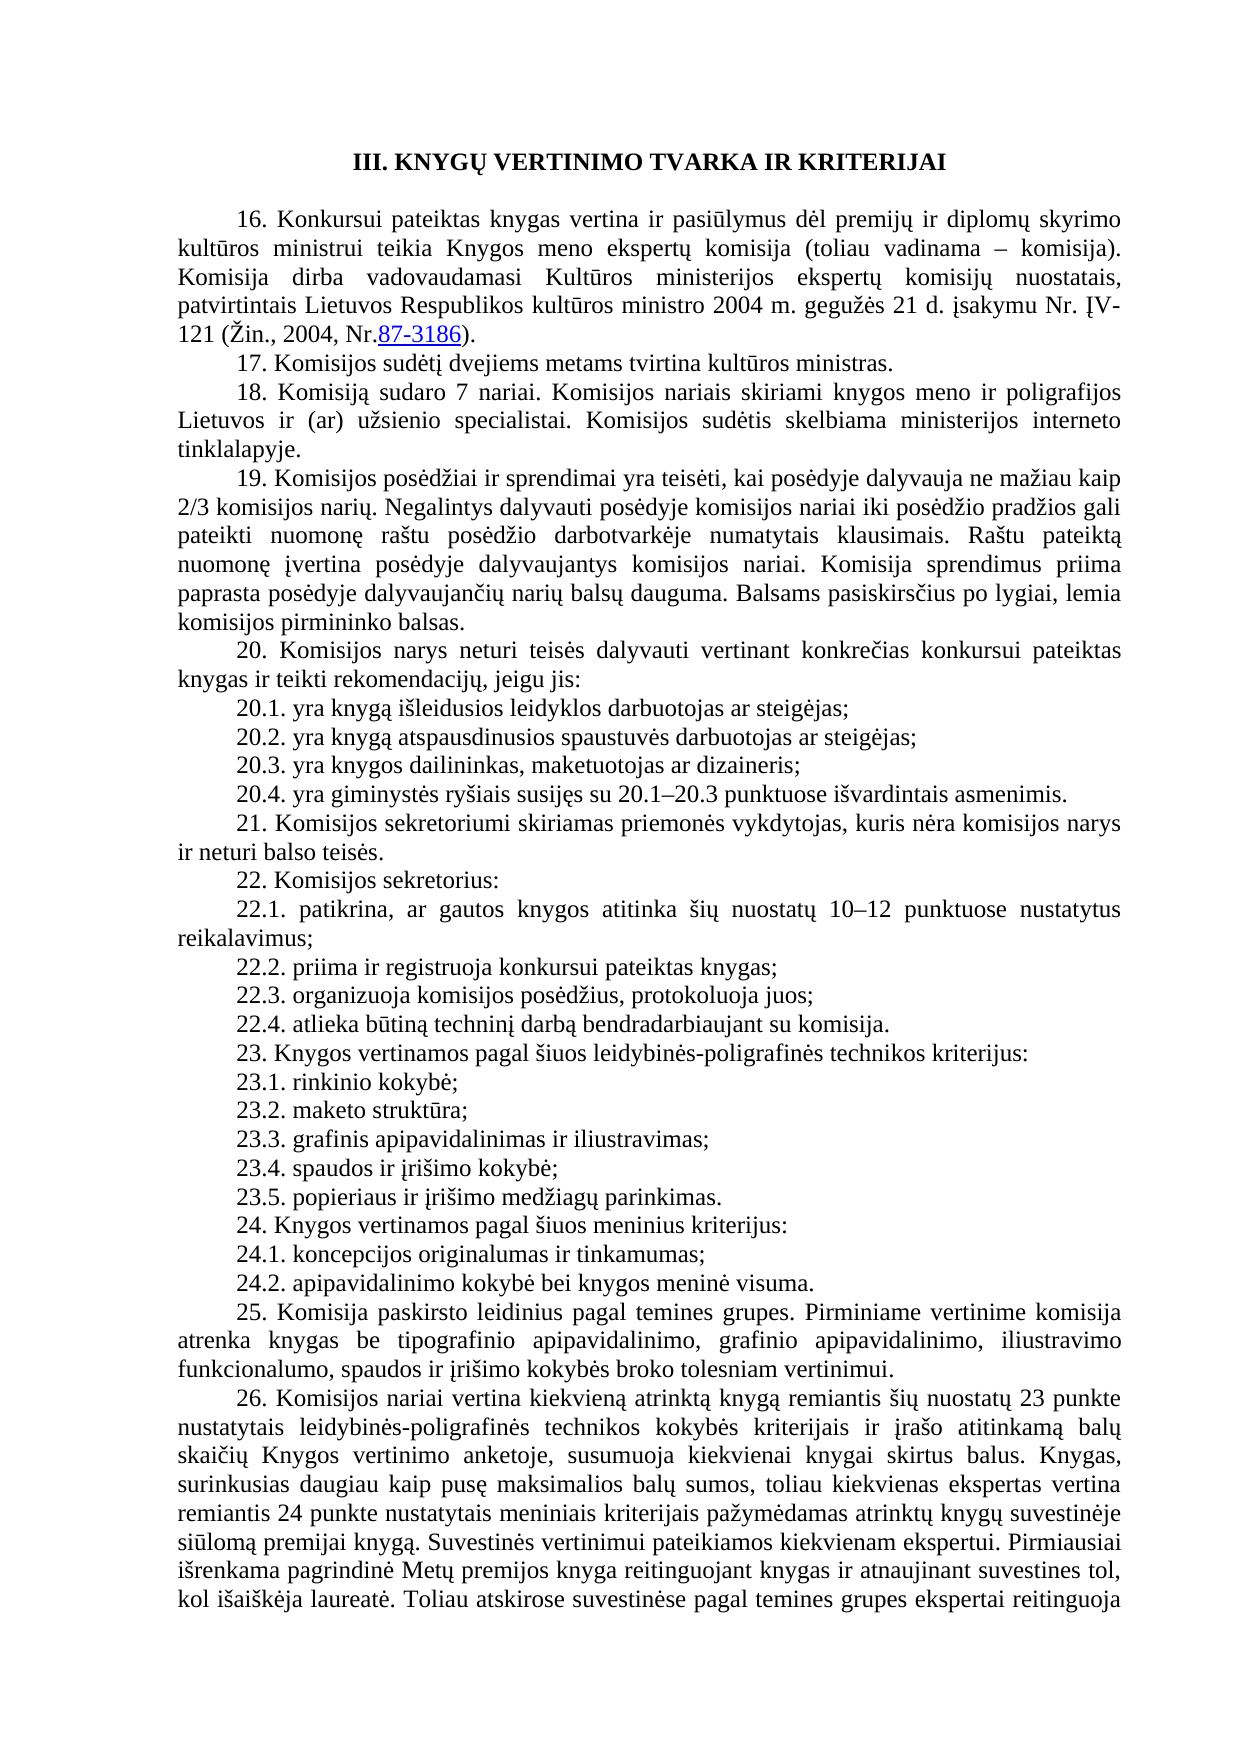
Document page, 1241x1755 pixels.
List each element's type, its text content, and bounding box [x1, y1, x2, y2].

text 23.1. rinkinio kokybė; [177, 1067, 1122, 1096]
text 23.3. grafinis apipavidalinimas ir iliustravimas; [177, 1124, 1122, 1153]
text 23.2. maketo struktūra; [177, 1096, 1122, 1124]
text 20. Komisijos narys neturi teisės dalyvauti vertinant konkrečias konkursui pateiktas knygas ir teikti rekomendacijų, jeigu jis: [177, 636, 1122, 693]
text 20.4. yra giminystės ryšiais susijęs su 20.1–20.3 punktuose išvardintais asmenimis. [177, 779, 1122, 808]
text 24. Knygos vertinamos pagal šiuos meninius kriterijus: [177, 1211, 1122, 1239]
text 22.3. organizuoja komisijos posėdžius, protokoluoja juos; [177, 981, 1122, 1009]
text 23.5. popieriaus ir įrišimo medžiagų parinkimas. [177, 1182, 1122, 1211]
text 24.2. apipavidalinimo kokybė bei knygos meninė visuma. [177, 1268, 1122, 1297]
text 22.2. priima ir registruoja konkursui pateiktas knygas; [177, 952, 1122, 981]
text 24.1. koncepcijos originalumas ir tinkamumas; [177, 1239, 1122, 1268]
text 25. Komisija paskirsto leidinius pagal temines grupes. Pirminiame vertinime komisija atrenka knygas be tipografinio apipavidalinimo, grafinio apipavidalinimo, iliustravimo funkcionalumo, spaudos ir įrišimo kokybės broko tolesniam vertinimui. [177, 1297, 1122, 1383]
text 23.4. spaudos ir įrišimo kokybė; [177, 1153, 1122, 1182]
text 26. Komisijos nariai vertina kiekvieną atrinktą knygą remiantis šių nuostatų 23 punkte nustatytais leidybinės-poligrafinės technikos kokybės kriterijais ir įrašo atitinkamą balų skaičių Knygos vertinimo anketoje, susumuoja kiekvienai knygai skirtus balus. Knygas, surinkusias daugiau kaip pusę maksimalios balų sumos, toliau kiekvienas ekspertas vertina remiantis 24 punkte nustatytais meniniais kriterijais pažymėdamas atrinktų knygų suvestinėje siūlomą premijai knygą. Suvestinės vertinimui pateikiamos kiekvienam ekspertui. Pirmiausiai išrenkama pagrindinė Metų premijos knyga reitinguojant knygas ir atnaujinant suvestines tol, kol išaiškėja laureatė. Toliau atskirose suvestinėse pagal temines grupes ekspertai reitinguoja [177, 1383, 1122, 1613]
text 20.2. yra knygą atspausdinusios spaustuvės darbuotojas ar steigėjas; [177, 722, 1122, 751]
text 22.4. atlieka būtiną techninį darbą bendradarbiaujant su komisija. [177, 1009, 1122, 1038]
text 21. Komisijos sekretoriumi skiriamas priemonės vykdytojas, kuris nėra komisijos narys ir neturi balso teisės. [177, 808, 1122, 866]
text 17. Komisijos sudėtį dvejiems metams tvirtina kultūros ministras. [177, 348, 1122, 377]
text 20.3. yra knygos dailininkas, maketuotojas ar dizaineris; [177, 751, 1122, 779]
text 16. Konkursui pateiktas knygas vertina ir pasiūlymus dėl premijų ir diplomų skyrimo kultūros ministrui teikia Knygos meno ekspertų komisija (toliau vadinama – komisija). Komisija dirba vadovaudamasi Kultūros ministerijos ekspertų komisijų nuostatais, patvirtintais Lietuvos Respublikos kultūros ministro 2004 m. gegužės 21 d. įsakymu Nr. ĮV-121 (Žin., 2004, Nr.87-3186). [177, 204, 1122, 348]
text 22. Komisijos sekretorius: [177, 866, 1122, 894]
text 20.1. yra knygą išleidusios leidyklos darbuotojas ar steigėjas; [177, 693, 1122, 722]
text 23. Knygos vertinamos pagal šiuos leidybinės-poligrafinės technikos kriterijus: [177, 1038, 1122, 1067]
text 22.1. patikrina, ar gautos knygos atitinka šių nuostatų 10–12 punktuose nustatytus reikalavimus; [177, 894, 1122, 952]
text 18. Komisiją sudaro 7 nariai. Komisijos nariais skiriami knygos meno ir poligrafijos Lietuvos ir (ar) užsienio specialistai. Komisijos sudėtis skelbiama ministerijos interneto tinklalapyje. [177, 377, 1122, 463]
text 19. Komisijos posėdžiai ir sprendimai yra teisėti, kai posėdyje dalyvauja ne mažiau kaip 2/3 komisijos narių. Negalintys dalyvauti posėdyje komisijos nariai iki posėdžio pradžios gali pateikti nuomonę raštu posėdžio darbotvarkėje numatytais klausimais. Raštu pateiktą nuomonę įvertina posėdyje dalyvaujantys komisijos nariai. Komisija sprendimus priima paprasta posėdyje dalyvaujančių narių balsų dauguma. Balsams pasiskirsčius po lygiai, lemia komisijos pirmininko balsas. [177, 463, 1122, 636]
text III. KNYGŲ VERTINIMO TVARKA IR KRITERIJAI [177, 147, 1122, 176]
